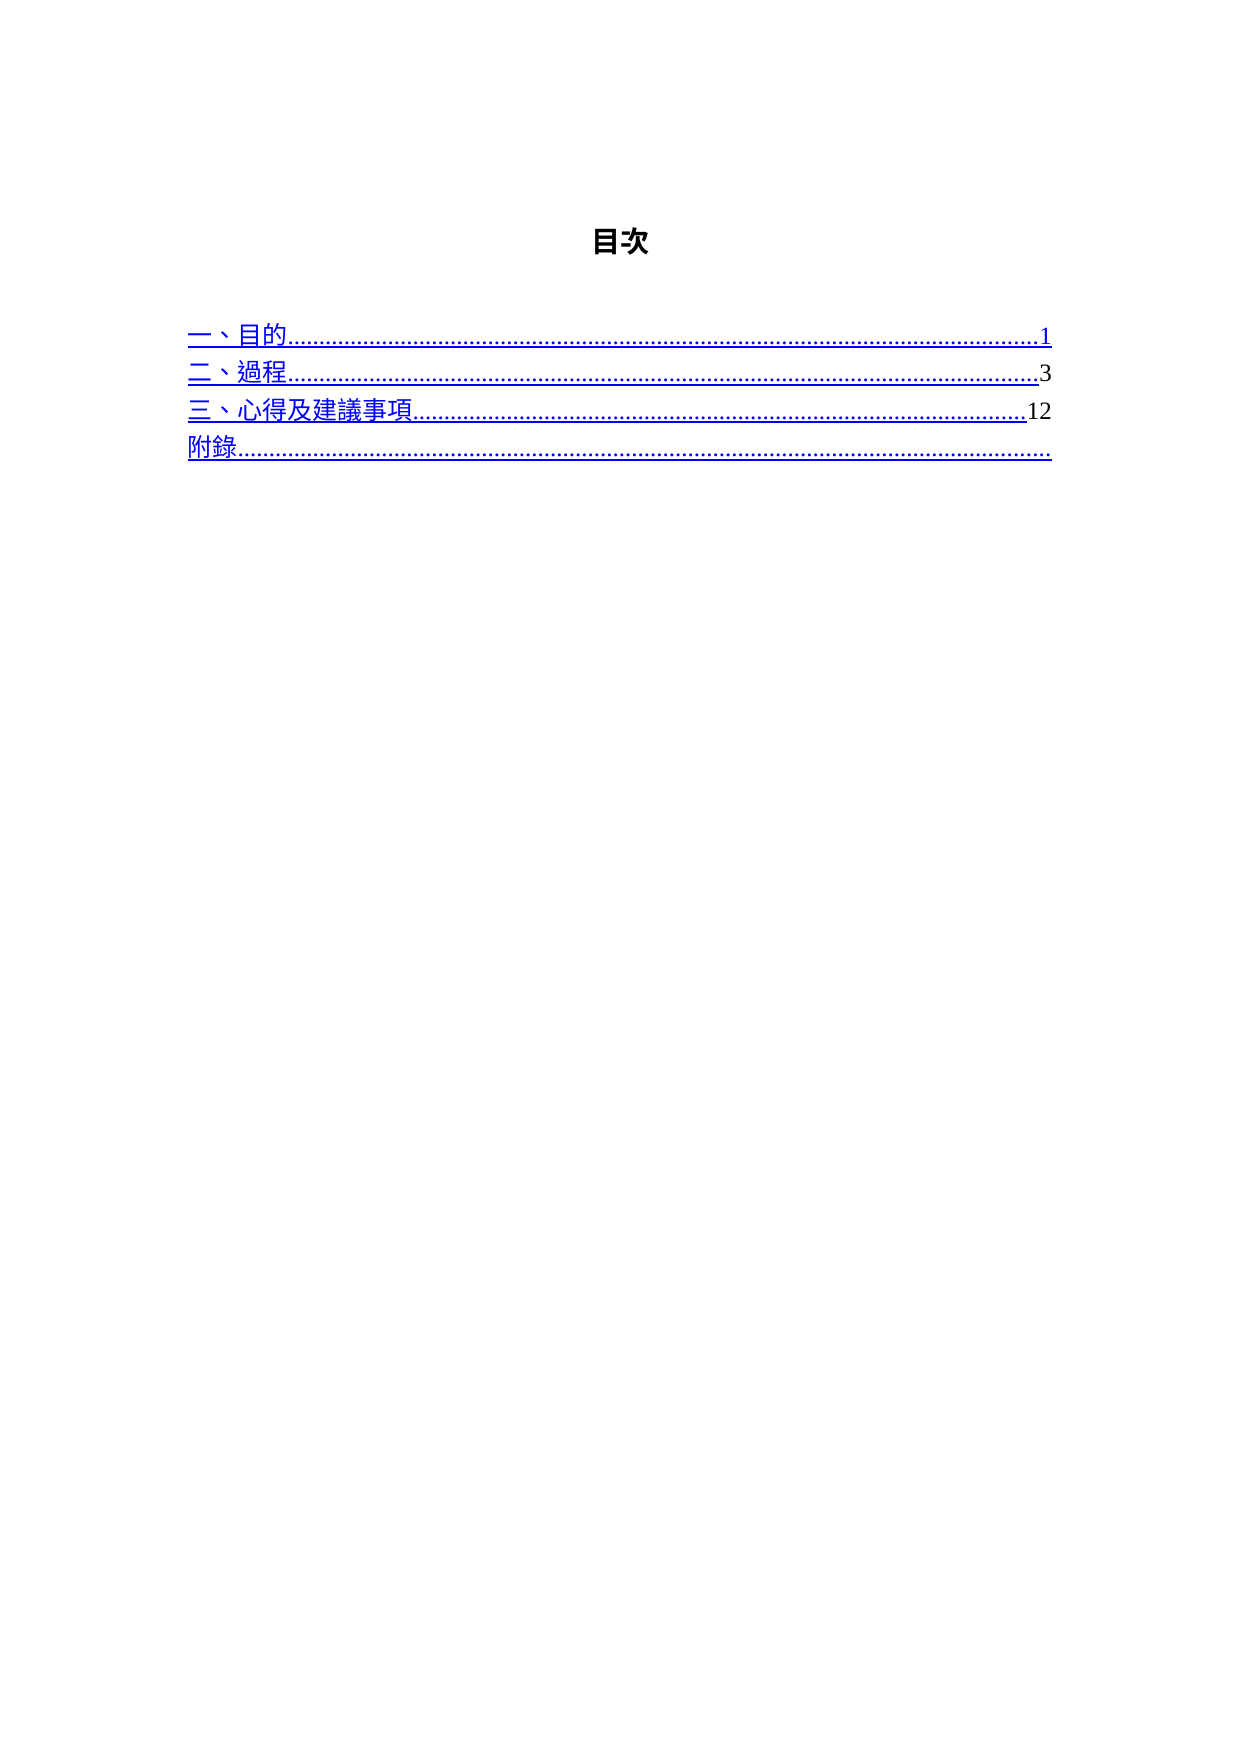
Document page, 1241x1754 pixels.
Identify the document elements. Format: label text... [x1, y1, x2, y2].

text 附錄 [187, 427, 1053, 464]
text 三、心得及建議事項 12 [187, 389, 1053, 427]
text 二、過程 3 [187, 352, 1053, 389]
text 一、目的 1 [187, 314, 1053, 352]
text 目次 [187, 202, 1053, 277]
